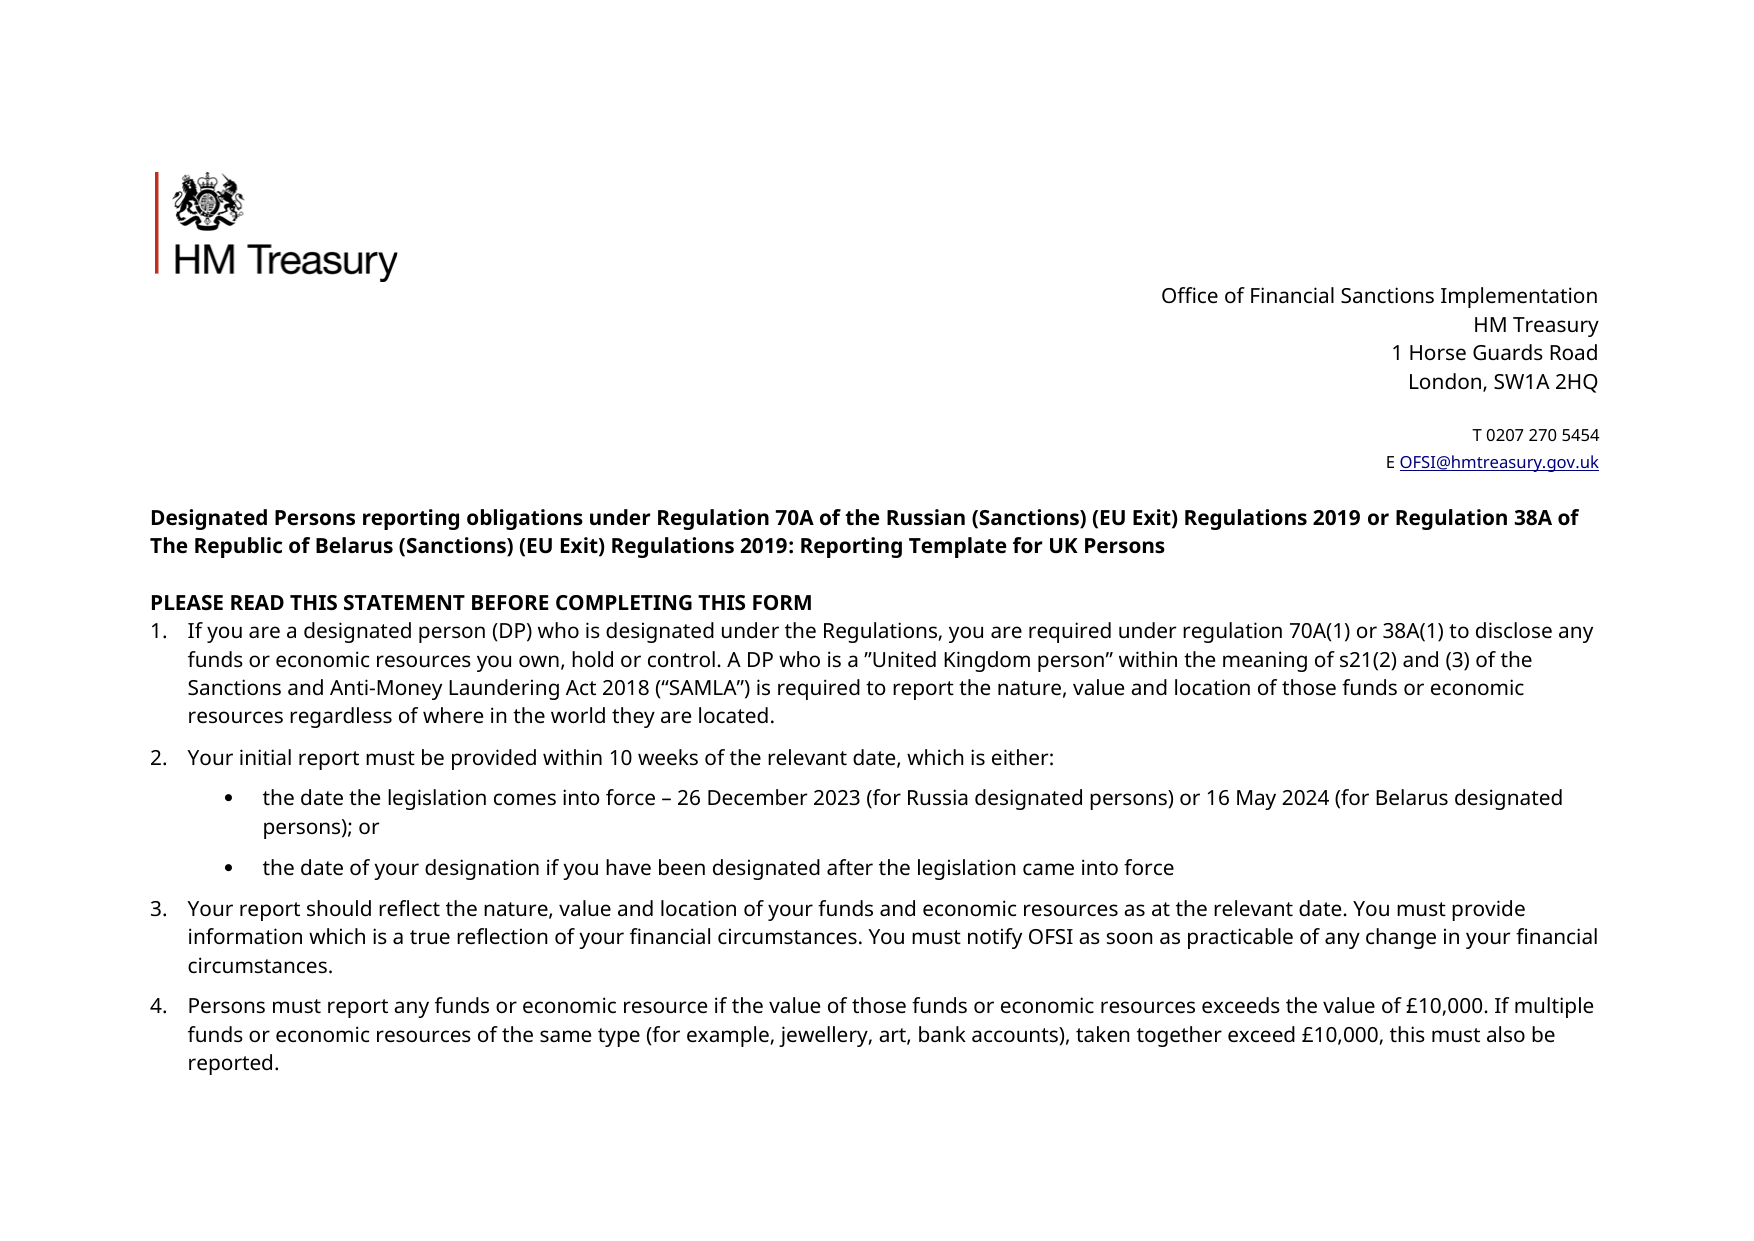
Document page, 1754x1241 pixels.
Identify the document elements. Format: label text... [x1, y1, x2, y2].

text London, SW1A 2HQ [600, 367, 1604, 395]
list If you are a designated person (DP) who is designated under the Regulations, you are required under regulation 70A(1) or 38A(1) to disclose any funds or economic resources you own, hold or control. A DP who is a ”United Kingdom person” within the meaning of s21(2) and (3) of the Sanctions and Anti-Money Laundering Act 2018 (“SAMLA”) is required to report the nature, value and location of those funds or economic resources regardless of where in the world they are located. [150, 616, 1604, 730]
list Your report should reflect the nature, value and location of your funds and economic resources as at the relevant date. You must provide information which is a true reflection of your financial circumstances. You must notify OFSI as soon as practicable of any change in your financial circumstances. [150, 894, 1604, 979]
text 1 Horse Guards Road [675, 338, 1604, 367]
list the date of your designation if you have been designated after the legislation came into force [225, 853, 1604, 881]
text Office of Financial Sanctions Implementation [675, 282, 1604, 310]
list Persons must report any funds or economic resource if the value of those funds or economic resources exceeds the value of £10,000. If multiple funds or economic resources of the same type (for example, jewellery, art, bank accounts), taken together exceed £10,000, this must also be reported. [150, 992, 1604, 1077]
text T 0207 270 5454 [600, 424, 1604, 447]
list the date the legislation comes into force – 26 December 2023 (for Russia designated persons) or 16 May 2024 (for Belarus designated persons); or [225, 783, 1604, 840]
text Designated Persons reporting obligations under Regulation 70A of the Russian (Sanctions) (EU Exit) Regulations 2019 or Regulation 38A of The Republic of Belarus (Sanctions) (EU Exit) Regulations 2019: Reporting Template for UK Persons [150, 503, 1604, 559]
text PLEASE READ THIS STATEMENT BEFORE COMPLETING THIS FORM [150, 588, 1604, 616]
text HM Treasury [600, 310, 1604, 338]
text E OFSI@hmtreasury.gov.uk [600, 447, 1604, 474]
list Your initial report must be provided within 10 weeks of the relevant date, which is either: [150, 743, 1604, 771]
